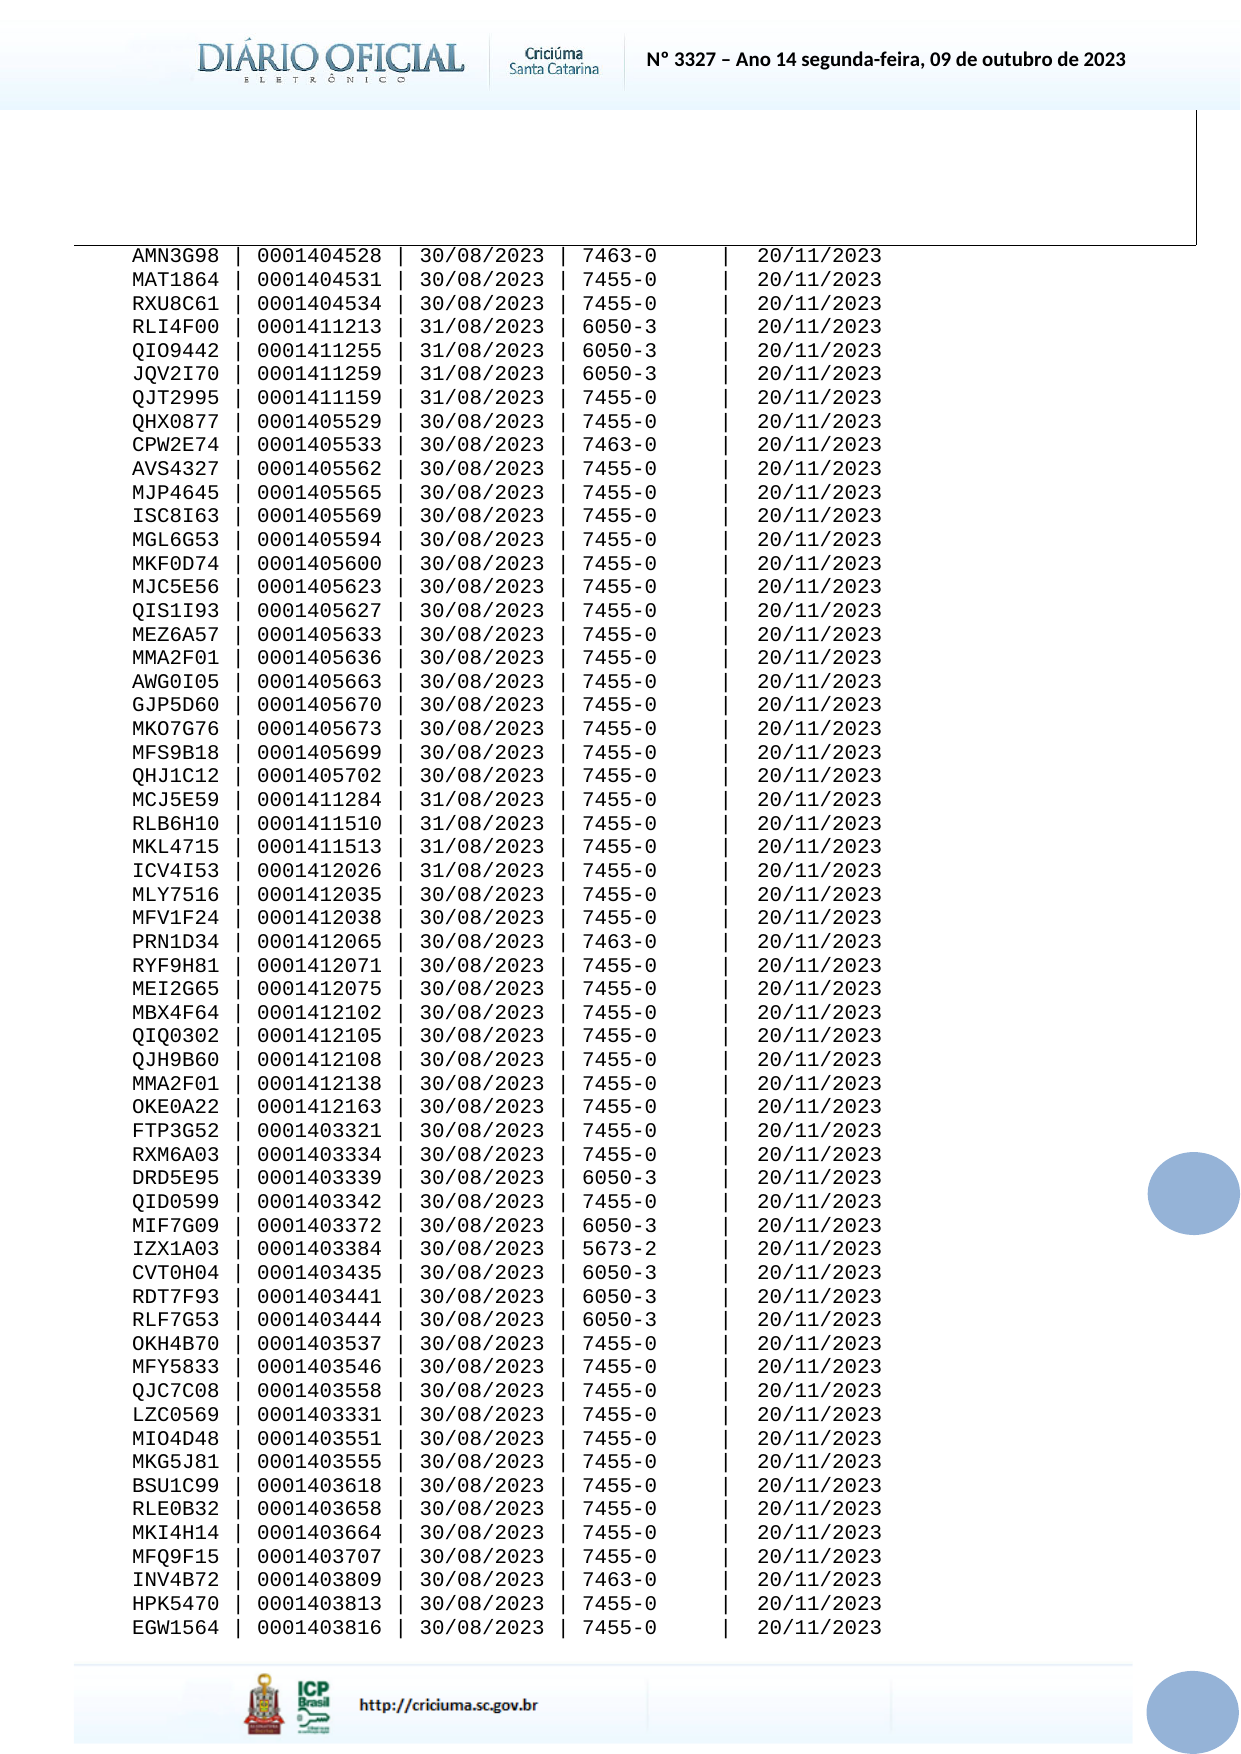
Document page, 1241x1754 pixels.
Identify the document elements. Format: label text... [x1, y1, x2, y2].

text MKF0D74 | 0001405600 | 30/08/2023 | 7455-0 | 20/11/2023 [44, 553, 1196, 576]
text RYF9H81 | 0001412071 | 30/08/2023 | 7455-0 | 20/11/2023 [44, 954, 1196, 978]
text OKE0A22 | 0001412163 | 30/08/2023 | 7455-0 | 20/11/2023 [44, 1096, 1196, 1120]
text MGL6G53 | 0001405594 | 30/08/2023 | 7455-0 | 20/11/2023 [44, 529, 1196, 553]
text QID0599 | 0001403342 | 30/08/2023 | 7455-0 | 20/11/2023 [44, 1191, 1153, 1215]
text MEZ6A57 | 0001405633 | 30/08/2023 | 7455-0 | 20/11/2023 [44, 623, 1196, 647]
text MKG5J81 | 0001403555 | 30/08/2023 | 7455-0 | 20/11/2023 [44, 1451, 1196, 1475]
text LZC0569 | 0001403331 | 30/08/2023 | 7455-0 | 20/11/2023 [44, 1404, 1196, 1427]
text HPK5470 | 0001403813 | 30/08/2023 | 7455-0 | 20/11/2023 [44, 1593, 1196, 1617]
text AMN3G98 | 0001404528 | 30/08/2023 | 7463-0 | 20/11/2023 [44, 245, 1196, 269]
text AVS4327 | 0001405562 | 30/08/2023 | 7455-0 | 20/11/2023 [44, 458, 1196, 482]
text MKO7G76 | 0001405673 | 30/08/2023 | 7455-0 | 20/11/2023 [44, 718, 1196, 742]
text QJH9B60 | 0001412108 | 30/08/2023 | 7455-0 | 20/11/2023 [44, 1049, 1196, 1073]
text RLF7G53 | 0001403444 | 30/08/2023 | 6050-3 | 20/11/2023 [44, 1309, 1196, 1333]
text MEI2G65 | 0001412075 | 30/08/2023 | 7455-0 | 20/11/2023 [44, 978, 1196, 1002]
text EGW1564 | 0001403816 | 30/08/2023 | 7455-0 | 20/11/2023 [44, 1617, 1196, 1640]
text MLY7516 | 0001412035 | 30/08/2023 | 7455-0 | 20/11/2023 [44, 884, 1196, 907]
text MJC5E56 | 0001405623 | 30/08/2023 | 7455-0 | 20/11/2023 [44, 576, 1196, 600]
text JQV2I70 | 0001411259 | 31/08/2023 | 6050-3 | 20/11/2023 [44, 363, 1196, 387]
text RLE0B32 | 0001403658 | 30/08/2023 | 7455-0 | 20/11/2023 [44, 1498, 1196, 1522]
text QIS1I93 | 0001405627 | 30/08/2023 | 7455-0 | 20/11/2023 [44, 600, 1196, 623]
text GJP5D60 | 0001405670 | 30/08/2023 | 7455-0 | 20/11/2023 [44, 694, 1196, 718]
text MIO4D48 | 0001403551 | 30/08/2023 | 7455-0 | 20/11/2023 [44, 1427, 1196, 1451]
text IZX1A03 | 0001403384 | 30/08/2023 | 5673-2 | 20/11/2023 [44, 1238, 1196, 1262]
text MFS9B18 | 0001405699 | 30/08/2023 | 7455-0 | 20/11/2023 [44, 742, 1196, 765]
text MKI4H14 | 0001403664 | 30/08/2023 | 7455-0 | 20/11/2023 [44, 1522, 1196, 1546]
text MMA2F01 | 0001405636 | 30/08/2023 | 7455-0 | 20/11/2023 [44, 647, 1196, 671]
text MCJ5E59 | 0001411284 | 31/08/2023 | 7455-0 | 20/11/2023 [44, 789, 1196, 813]
text MKL4715 | 0001411513 | 31/08/2023 | 7455-0 | 20/11/2023 [44, 836, 1196, 860]
text PRN1D34 | 0001412065 | 30/08/2023 | 7463-0 | 20/11/2023 [44, 931, 1196, 954]
text RLI4F00 | 0001411213 | 31/08/2023 | 6050-3 | 20/11/2023 [44, 316, 1196, 340]
text RXM6A03 | 0001403334 | 30/08/2023 | 7455-0 | 20/11/2023 [44, 1144, 1196, 1167]
text RXU8C61 | 0001404534 | 30/08/2023 | 7455-0 | 20/11/2023 [44, 292, 1196, 316]
text MIF7G09 | 0001403372 | 30/08/2023 | 6050-3 | 20/11/2023 [44, 1215, 1196, 1238]
text MFV1F24 | 0001412038 | 30/08/2023 | 7455-0 | 20/11/2023 [44, 907, 1196, 931]
text MMA2F01 | 0001412138 | 30/08/2023 | 7455-0 | 20/11/2023 [44, 1073, 1196, 1096]
text MFY5833 | 0001403546 | 30/08/2023 | 7455-0 | 20/11/2023 [44, 1357, 1196, 1380]
text BSU1C99 | 0001403618 | 30/08/2023 | 7455-0 | 20/11/2023 [44, 1475, 1196, 1498]
text ICV4I53 | 0001412026 | 31/08/2023 | 7455-0 | 20/11/2023 [44, 860, 1196, 884]
text MAT1864 | 0001404531 | 30/08/2023 | 7455-0 | 20/11/2023 [44, 269, 1196, 292]
text RDT7F93 | 0001403441 | 30/08/2023 | 6050-3 | 20/11/2023 [44, 1286, 1196, 1309]
text QIO9442 | 0001411255 | 31/08/2023 | 6050-3 | 20/11/2023 [44, 340, 1196, 363]
text RLB6H10 | 0001411510 | 31/08/2023 | 7455-0 | 20/11/2023 [44, 813, 1196, 836]
text QJT2995 | 0001411159 | 31/08/2023 | 7455-0 | 20/11/2023 [44, 387, 1196, 411]
text QHX0877 | 0001405529 | 30/08/2023 | 7455-0 | 20/11/2023 [44, 411, 1196, 434]
text QHJ1C12 | 0001405702 | 30/08/2023 | 7455-0 | 20/11/2023 [44, 765, 1196, 789]
text MFQ9F15 | 0001403707 | 30/08/2023 | 7455-0 | 20/11/2023 [44, 1546, 1196, 1569]
text OKH4B70 | 0001403537 | 30/08/2023 | 7455-0 | 20/11/2023 [44, 1333, 1196, 1357]
text ISC8I63 | 0001405569 | 30/08/2023 | 7455-0 | 20/11/2023 [44, 505, 1196, 529]
text CVT0H04 | 0001403435 | 30/08/2023 | 6050-3 | 20/11/2023 [44, 1262, 1196, 1286]
text FTP3G52 | 0001403321 | 30/08/2023 | 7455-0 | 20/11/2023 [44, 1120, 1196, 1144]
text QIQ0302 | 0001412105 | 30/08/2023 | 7455-0 | 20/11/2023 [44, 1026, 1196, 1049]
text CPW2E74 | 0001405533 | 30/08/2023 | 7463-0 | 20/11/2023 [44, 434, 1196, 458]
text AWG0I05 | 0001405663 | 30/08/2023 | 7455-0 | 20/11/2023 [44, 671, 1196, 694]
text MJP4645 | 0001405565 | 30/08/2023 | 7455-0 | 20/11/2023 [44, 482, 1196, 505]
text INV4B72 | 0001403809 | 30/08/2023 | 7463-0 | 20/11/2023 [44, 1569, 1196, 1593]
text QJC7C08 | 0001403558 | 30/08/2023 | 7455-0 | 20/11/2023 [44, 1380, 1196, 1404]
text MBX4F64 | 0001412102 | 30/08/2023 | 7455-0 | 20/11/2023 [44, 1002, 1196, 1026]
text DRD5E95 | 0001403339 | 30/08/2023 | 6050-3 | 20/11/2023 [44, 1167, 1157, 1191]
